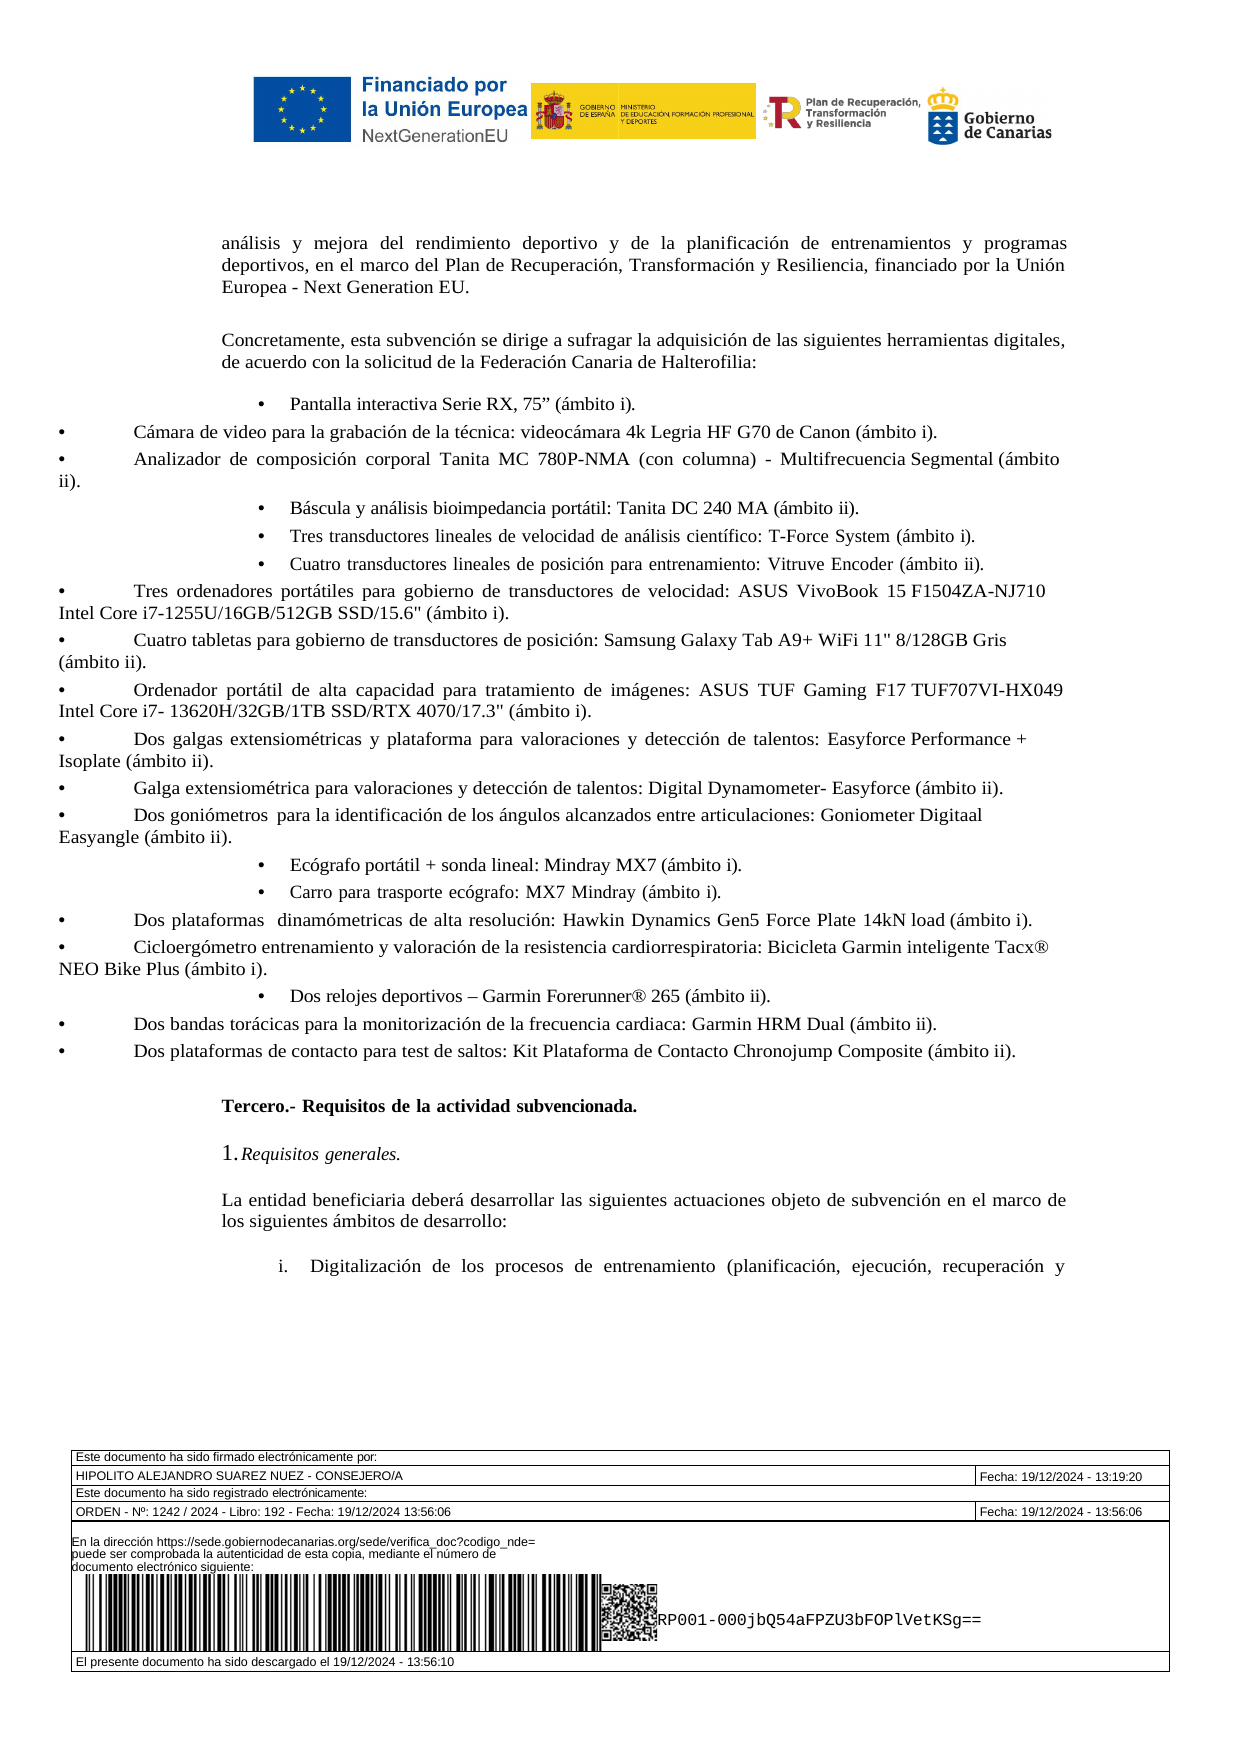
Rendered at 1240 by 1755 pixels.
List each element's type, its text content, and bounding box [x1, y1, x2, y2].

text La entidad beneficiaria deberá desarrollar las siguientes actuaciones objeto de subvención en el marco de los siguientes ámbitos de desarrollo: [221, 1188, 1067, 1232]
table_cell Fecha: 19/12/2024 - 13:19:20 [976, 1466, 1169, 1485]
list Pantalla interactiva Serie RX, 75” (ámbito i). [258, 393, 1181, 415]
table_cell En la dirección https://sede.gobiernodecanarias.org/sede/verifica_doc?codigo_nde= puede ser comprobada la autenticidad de esta copia, mediante el número de documento electrónico siguiente: RP001-000jbQ54aFPZU3bFOPlVetKSg== [72, 1522, 1169, 1651]
text Concretamente, esta subvención se dirige a sufragar la adquisición de las siguientes herramientas digitales, de acuerdo con la solicitud de la Federación Canaria de Halterofilia: [221, 329, 1067, 373]
list Cámara de video para la grabación de la técnica: videocámara 4k Legria HF G70 de Canon (ámbito i). [58, 421, 1067, 442]
list Digitalización de los procesos de entrenamiento (planificación, ejecución, recuperación y [278, 1255, 1181, 1276]
text análisis y mejora del rendimiento deportivo y de la planificación de entrenamientos y programas deportivos, en el marco del Plan de Recuperación, Transformación y Resiliencia, financiado por la Unión Europea - Next Generation EU. [221, 232, 1068, 298]
list Báscula y análisis bioimpedancia portátil: Tanita DC 240 MA (ámbito ii). [258, 497, 1181, 519]
list Dos goniómetros para la identificación de los ángulos alcanzados entre articulaciones: Goniometer Digitaal Easyangle (ámbito ii). [58, 804, 1067, 848]
list Galga extensiométrica para valoraciones y detección de talentos: Digital Dynamometer- Easyforce (ámbito ii). [58, 777, 1067, 798]
list Cuatro transductores lineales de posición para entrenamiento: Vitruve Encoder (ámbito ii). [258, 552, 1181, 574]
list Ecógrafo portátil + sonda lineal: Mindray MX7 (ámbito i). [258, 853, 1181, 875]
table_header Este documento ha sido firmado electrónicamente por: [72, 1451, 975, 1465]
list Analizador de composición corporal Tanita MC 780P-NMA (con columna) - Multifrecuencia Segmental (ámbito ii). [58, 448, 1067, 492]
table_cell ORDEN - Nº: 1242 / 2024 - Libro: 192 - Fecha: 19/12/2024 13:56:06 [72, 1502, 975, 1520]
table_cell HIPOLITO ALEJANDRO SUAREZ NUEZ - CONSEJERO/A [72, 1466, 975, 1485]
list Carro para trasporte ecógrafo: MX7 Mindray (ámbito i). [258, 881, 1181, 903]
list Ordenador portátil de alta capacidad para tratamiento de imágenes: ASUS TUF Gaming F17 TUF707VI-HX049 Intel Core i7- 13620H/32GB/1TB SSD/RTX 4070/17.3" (ámbito i). [58, 678, 1067, 722]
table_cell El presente documento ha sido descargado el 19/12/2024 - 13:56:10 [72, 1652, 1169, 1671]
list Dos relojes deportivos – Garmin Forerunner® 265 (ámbito ii). [258, 985, 1181, 1007]
list Cuatro tabletas para gobierno de transductores de posición: Samsung Galaxy Tab A9+ WiFi 11" 8/128GB Gris (ámbito ii). [58, 629, 1067, 673]
table_header [975, 1451, 1169, 1465]
table_cell Fecha: 19/12/2024 - 13:56:06 [976, 1502, 1169, 1520]
list Requisitos generales. [221, 1139, 1181, 1166]
table_cell Este documento ha sido registrado electrónicamente: [72, 1486, 1169, 1501]
list Dos galgas extensiométricas y plataforma para valoraciones y detección de talentos: Easyforce Performance + Isoplate (ámbito ii). [58, 728, 1067, 771]
list Tres transductores lineales de velocidad de análisis científico: T-Force System (ámbito i). [258, 525, 1181, 546]
list Dos plataformas de contacto para test de saltos: Kit Plataforma de Contacto Chronojump Composite (ámbito ii). [58, 1040, 1067, 1062]
subtitle Tercero.- Requisitos de la actividad subvencionada. [221, 1095, 1181, 1116]
list Dos bandas torácicas para la monitorización de la frecuencia cardiaca: Garmin HRM Dual (ámbito ii). [58, 1013, 1067, 1034]
list Tres ordenadores portátiles para gobierno de transductores de velocidad: ASUS VivoBook 15 F1504ZA-NJ710 Intel Core i7-1255U/16GB/512GB SSD/15.6" (ámbito i). [58, 580, 1067, 623]
list Cicloergómetro entrenamiento y valoración de la resistencia cardiorrespiratoria: Bicicleta Garmin inteligente Tacx® NEO Bike Plus (ámbito i). [58, 936, 1067, 979]
list Dos plataformas dinamómetricas de alta resolución: Hawkin Dynamics Gen5 Force Plate 14kN load (ámbito i). [58, 908, 1067, 930]
